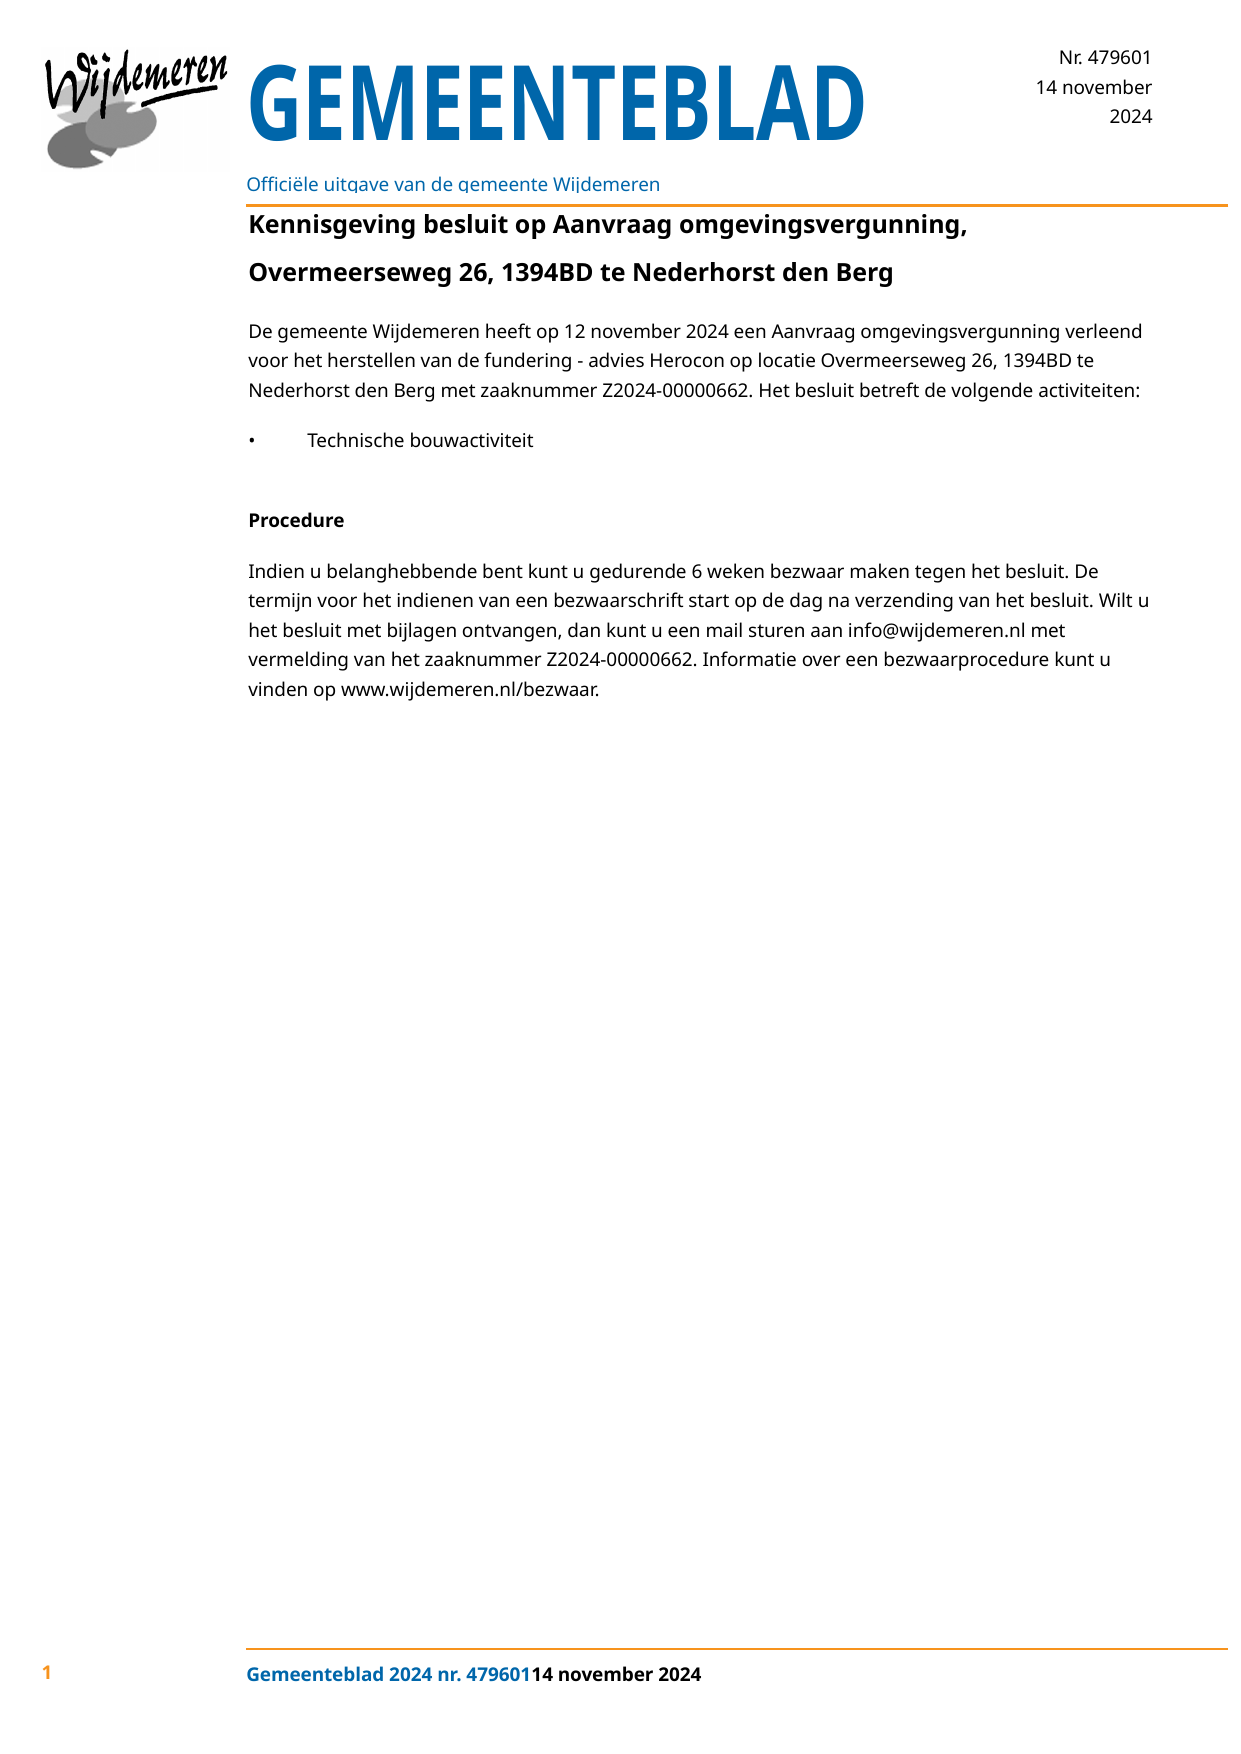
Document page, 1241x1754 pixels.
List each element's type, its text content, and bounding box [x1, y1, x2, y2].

text Procedure [248, 507, 1152, 533]
text Indien u belanghebbende bent kunt u gedurende 6 weken bezwaar maken tegen het besluit. De termijn voor het indienen van een bezwaarschrift start op de dag na verzending van het besluit. Wilt u het besluit met bijlagen ontvangen, dan kunt u een mail sturen aan info@wijdemeren.nl met vermelding van het zaaknummer Z2024-00000662. Informatie over een bezwaarprocedure kunt u vinden op www.wijdemeren.nl/bezwaar. [248, 558, 1152, 702]
list Technische bouwactiviteit [248, 427, 1152, 453]
text De gemeente Wijdemeren heeft op 12 november 2024 een Aanvraag omgevingsvergunning verleend voor het herstellen van de fundering - advies Herocon op locatie Overmeerseweg 26, 1394BD te Nederhorst den Berg met zaaknummer Z2024-00000662. Het besluit betreft de volgende activiteiten: [248, 318, 1152, 403]
picture [41, 47, 231, 172]
text Kennisgeving besluit op Aanvraag omgevingsvergunning, Overmeerseweg 26, 1394BD te Nederhorst den Berg [248, 207, 1152, 288]
